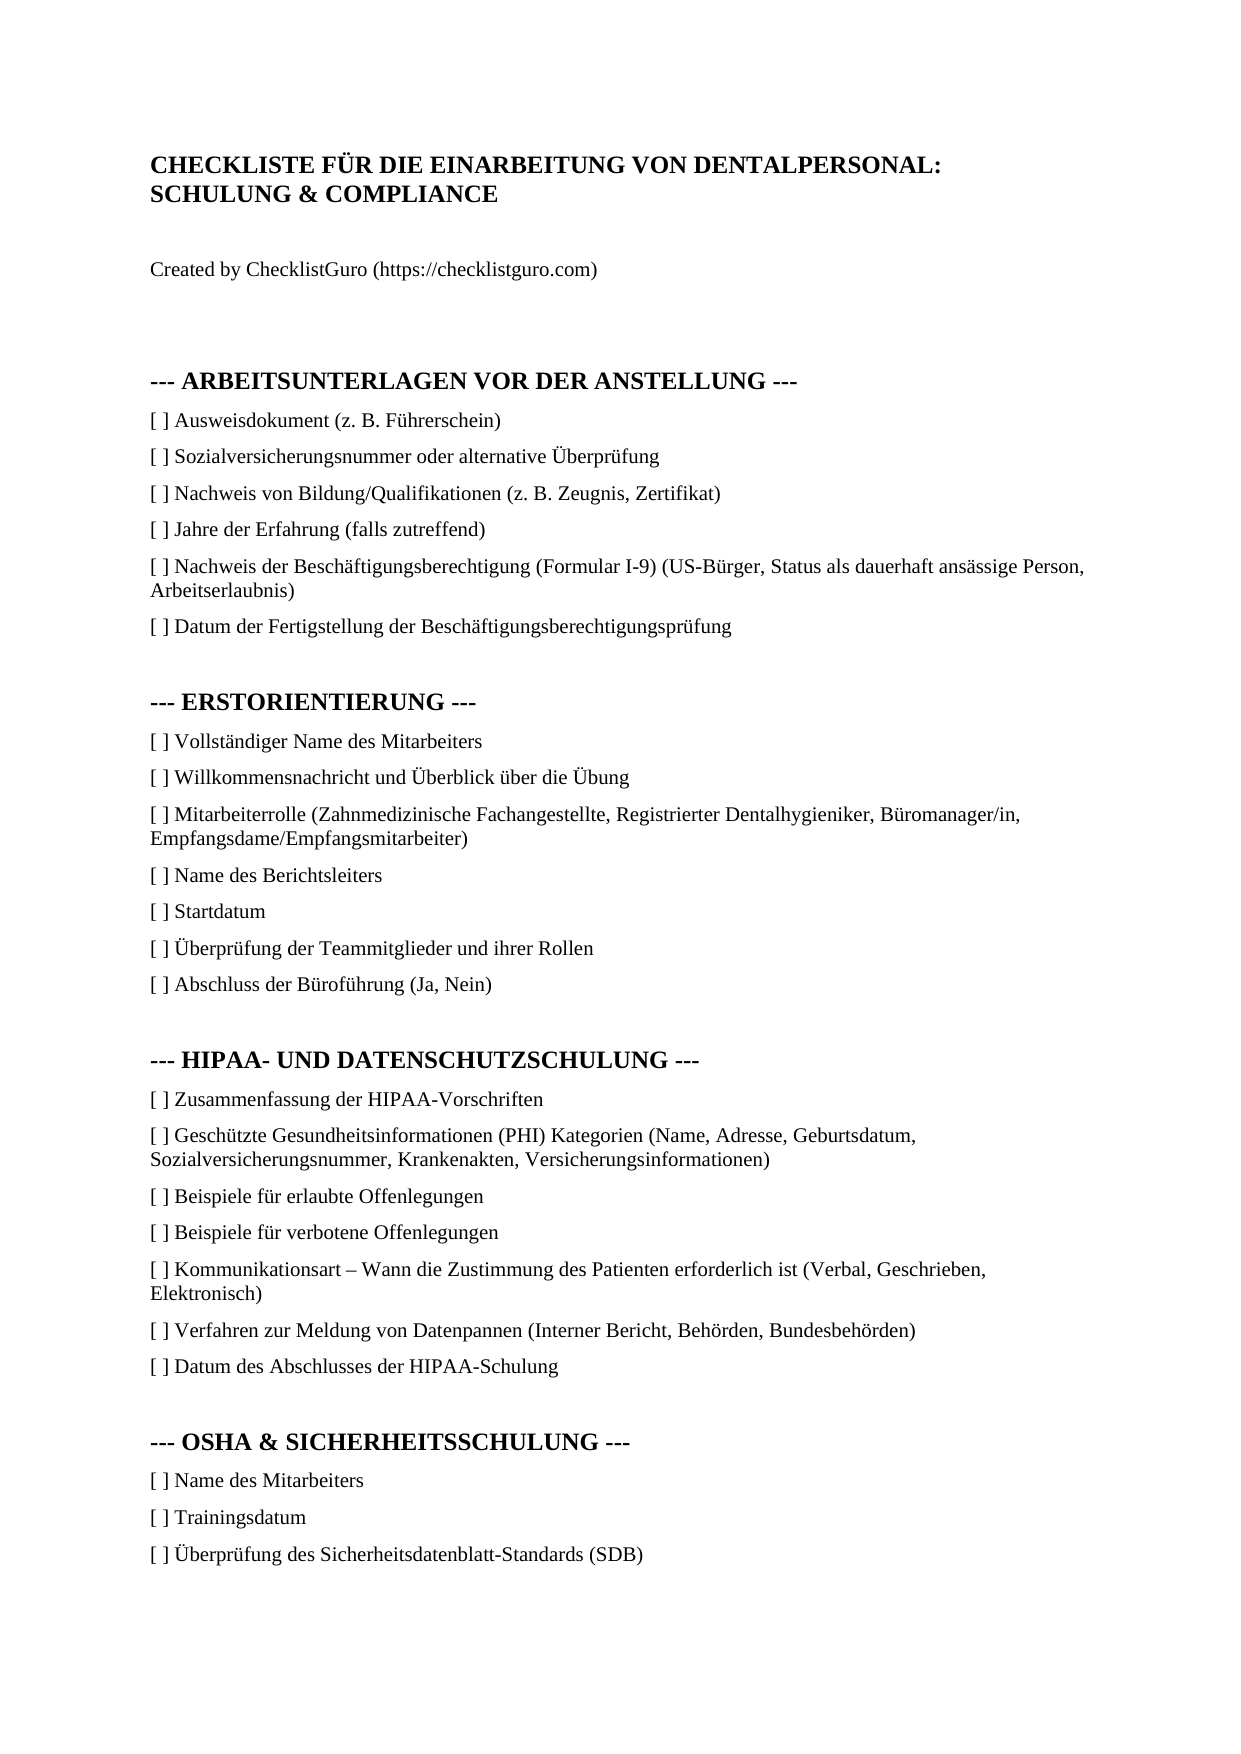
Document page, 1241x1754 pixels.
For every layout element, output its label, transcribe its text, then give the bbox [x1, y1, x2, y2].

text [ ] Datum der Fertigstellung der Beschäftigungsberechtigungsprüfung [150, 614, 1090, 638]
text [ ] Beispiele für verbotene Offenlegungen [150, 1220, 1090, 1244]
text --- ARBEITSUNTERLAGEN VOR DER ANSTELLUNG --- [150, 366, 1090, 395]
text --- HIPAA- UND DATENSCHUTZSCHULUNG --- [150, 1045, 1090, 1074]
text [ ] Überprüfung der Teammitglieder und ihrer Rollen [150, 936, 1090, 960]
text Created by ChecklistGuro (https://checklistguro.com) [150, 257, 1090, 281]
text [ ] Name des Berichtsleiters [150, 862, 1090, 887]
text [ ] Zusammenfassung der HIPAA-Vorschriften [150, 1087, 1090, 1111]
text [ ] Nachweis von Bildung/Qualifikationen (z. B. Zeugnis, Zertifikat) [150, 481, 1090, 505]
text [ ] Ausweisdokument (z. B. Führerschein) [150, 407, 1090, 432]
text [ ] Sozialversicherungsnummer oder alternative Überprüfung [150, 444, 1090, 468]
text [ ] Willkommensnachricht und Überblick über die Übung [150, 765, 1090, 789]
text [ ] Geschützte Gesundheitsinformationen (PHI) Kategorien (Name, Adresse, Geburtsdatum, Sozialversicherungsnummer, Krankenakten, Versicherungsinformationen) [150, 1123, 1090, 1171]
text [ ] Abschluss der Büroführung (Ja, Nein) [150, 972, 1090, 996]
text [ ] Überprüfung des Sicherheitsdatenblatt-Standards (SDB) [150, 1542, 1090, 1566]
text [ ] Kommunikationsart – Wann die Zustimmung des Patienten erforderlich ist (Verbal, Geschrieben, Elektronisch) [150, 1257, 1090, 1305]
text [ ] Beispiele für erlaubte Offenlegungen [150, 1184, 1090, 1208]
text [ ] Vollständiger Name des Mitarbeiters [150, 729, 1090, 753]
text CHECKLISTE FÜR DIE EINARBEITUNG VON DENTALPERSONAL: SCHULUNG & COMPLIANCE [150, 150, 1090, 207]
text --- OSHA & SICHERHEITSSCHULUNG --- [150, 1427, 1090, 1456]
text [ ] Startdatum [150, 899, 1090, 923]
text [ ] Mitarbeiterrolle (Zahnmedizinische Fachangestellte, Registrierter Dentalhygieniker, Büromanager/in, Empfangsdame/Empfangsmitarbeiter) [150, 802, 1090, 850]
text [ ] Nachweis der Beschäftigungsberechtigung (Formular I-9) (US-Bürger, Status als dauerhaft ansässige Person, Arbeitserlaubnis) [150, 554, 1090, 602]
text --- ERSTORIENTIERUNG --- [150, 687, 1090, 716]
text [ ] Name des Mitarbeiters [150, 1468, 1090, 1492]
text [ ] Verfahren zur Meldung von Datenpannen (Interner Bericht, Behörden, Bundesbehörden) [150, 1317, 1090, 1342]
text [ ] Trainingsdatum [150, 1505, 1090, 1529]
text [ ] Datum des Abschlusses der HIPAA-Schulung [150, 1354, 1090, 1378]
text [ ] Jahre der Erfahrung (falls zutreffend) [150, 517, 1090, 541]
